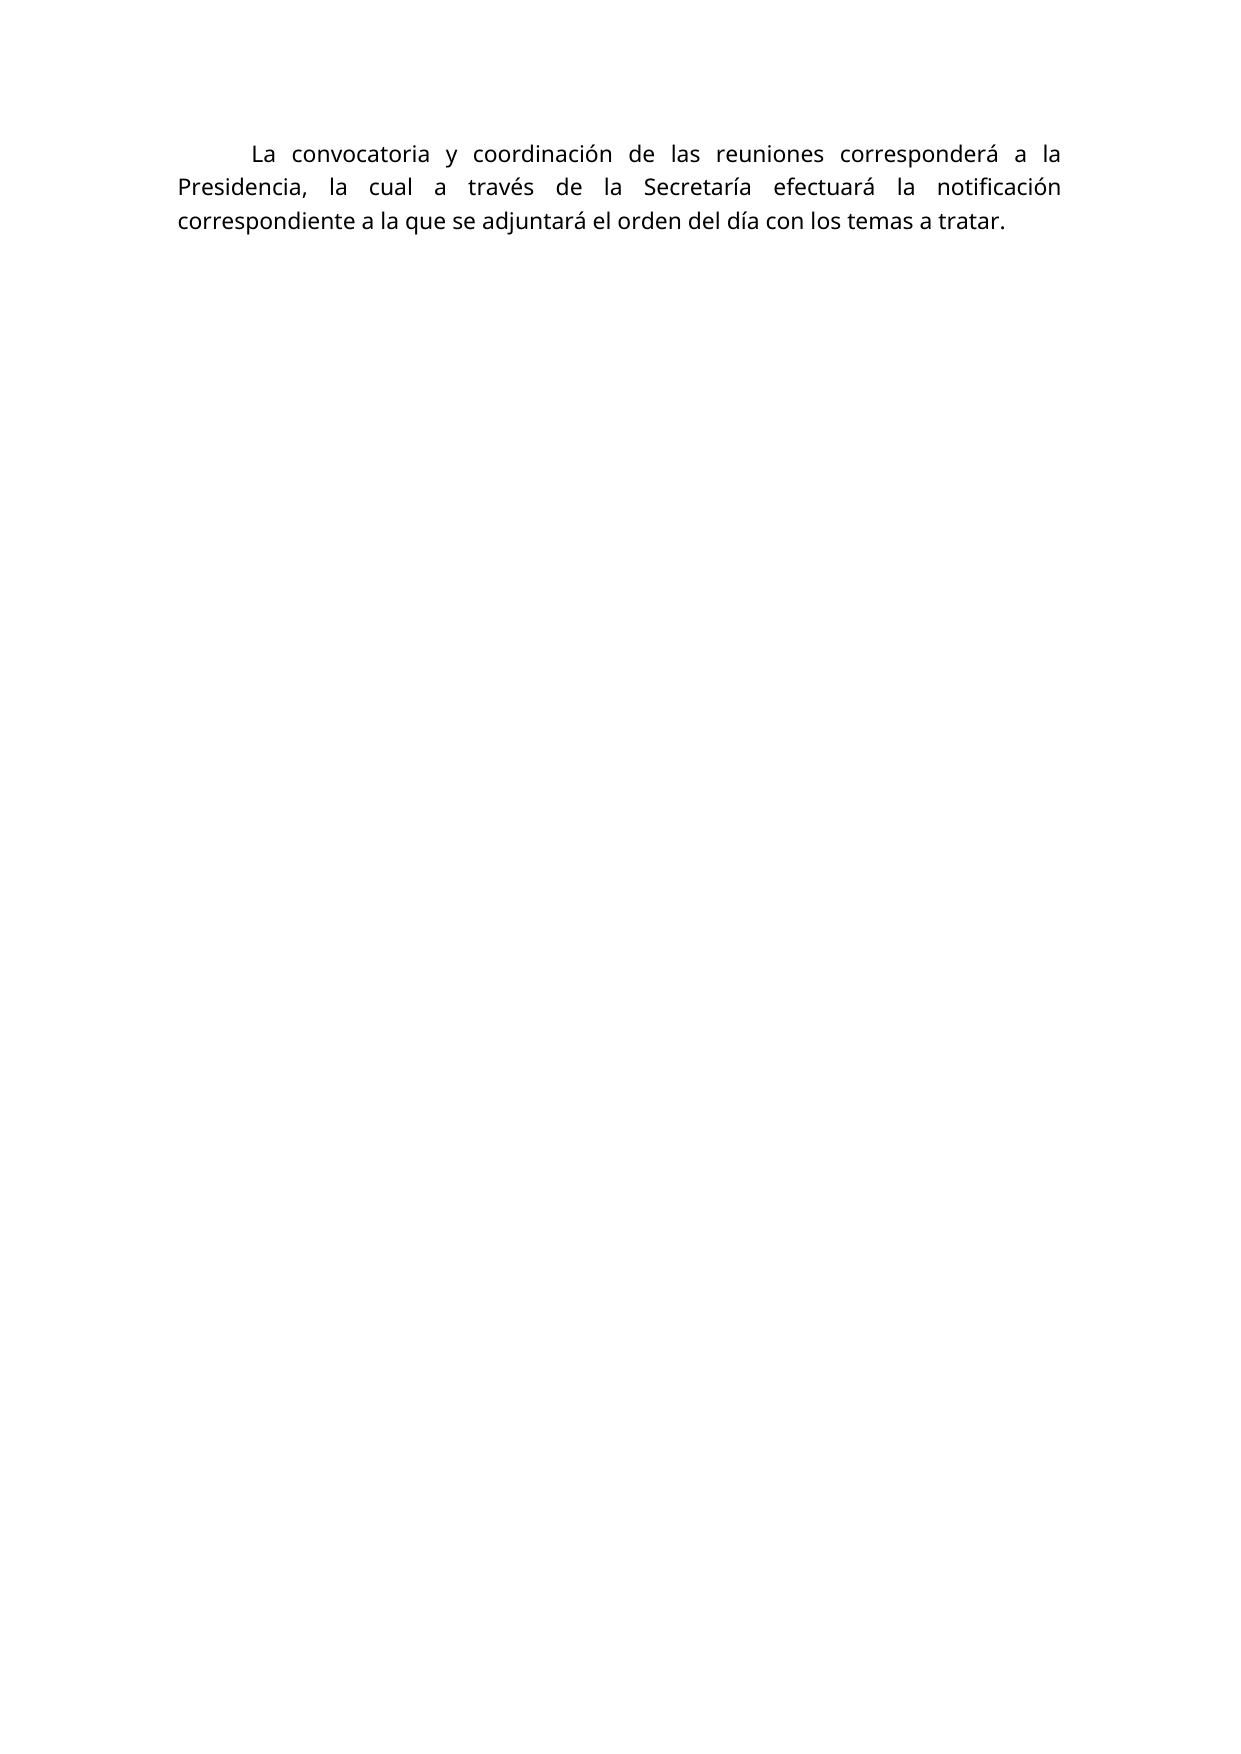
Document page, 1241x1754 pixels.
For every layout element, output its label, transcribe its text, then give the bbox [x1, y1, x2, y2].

text La convocatoria y coordinación de las reuniones corresponderá a la Presidencia, la cual a través de la Secretaría efectuará la notificación correspondiente a la que se adjuntará el orden del día con los temas a tratar. [177, 137, 1062, 236]
